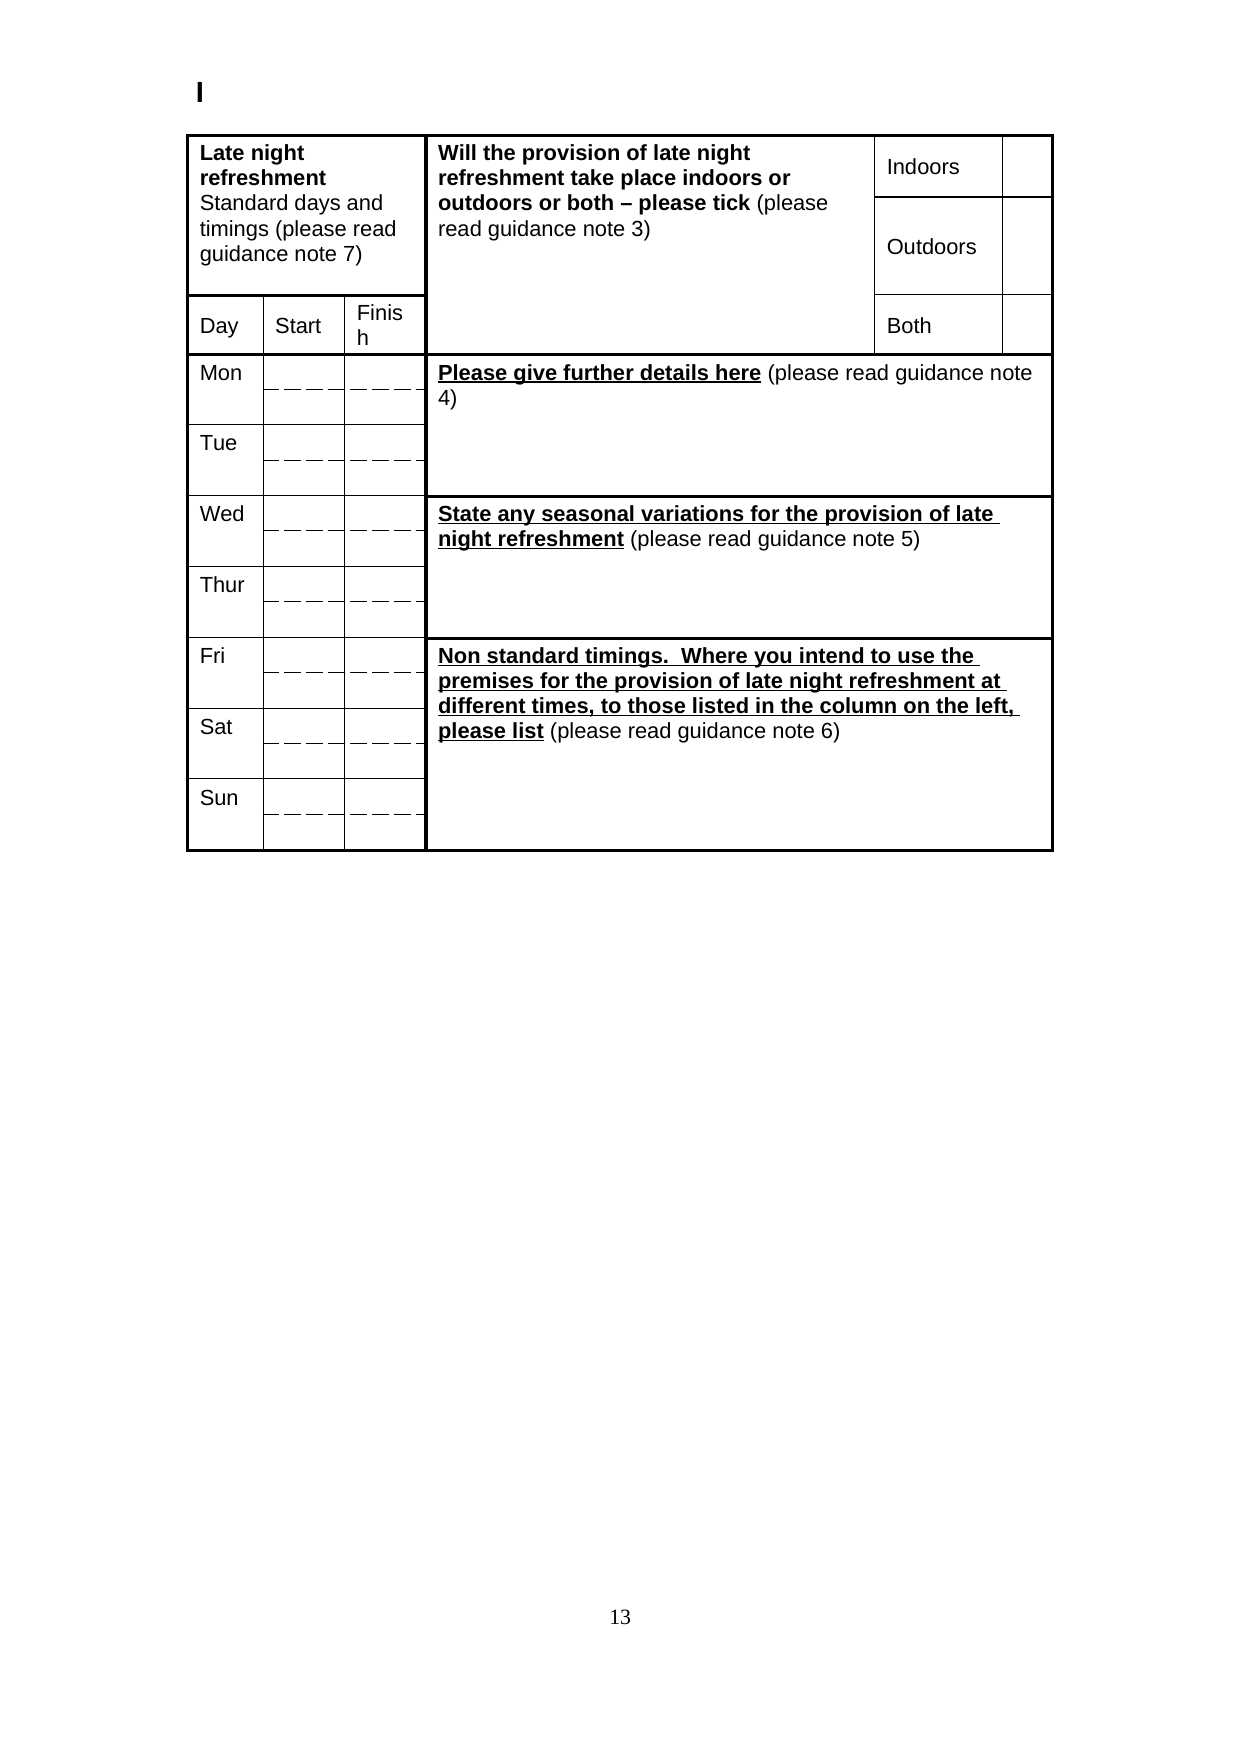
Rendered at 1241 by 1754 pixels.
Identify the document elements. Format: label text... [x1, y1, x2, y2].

table_cell [345, 356, 424, 389]
table_cell [345, 460, 424, 495]
table_cell [345, 496, 424, 530]
table_cell [264, 460, 344, 495]
table_cell [264, 496, 344, 530]
table_cell [345, 638, 424, 672]
table_cell Please give further details here (please read guidance note 4) [428, 356, 1051, 495]
table_header [1003, 137, 1051, 196]
table_cell Sun [189, 779, 263, 849]
table_cell [264, 356, 344, 389]
table_cell [345, 425, 424, 459]
table_cell [345, 743, 424, 778]
table_cell [264, 638, 344, 672]
table_cell [264, 743, 344, 778]
table_cell [345, 601, 424, 637]
table_cell [264, 814, 344, 849]
table_header Indoors [875, 137, 1002, 196]
table_cell [264, 425, 344, 459]
table_cell [345, 814, 424, 849]
table_cell Day [189, 297, 263, 353]
table_cell [1003, 295, 1051, 353]
table_cell [1003, 198, 1051, 294]
table_cell Fri [189, 638, 263, 707]
table_cell Start [264, 297, 344, 353]
table_cell [264, 779, 344, 814]
table_cell Both [875, 295, 1002, 353]
table_cell Non standard timings. Where you intend to use the premises for the provision of late night refreshment at different times, to those listed in the column on the left, please list (please read guidance note 6) [428, 640, 1051, 849]
table_cell State any seasonal variations for the provision of late night refreshment (please read guidance note 5) [428, 498, 1051, 637]
table_cell [264, 389, 344, 424]
table_cell [264, 567, 344, 601]
table_cell Thur [189, 567, 263, 637]
table_cell [345, 779, 424, 814]
table_cell Mon [189, 356, 263, 424]
table_cell [264, 672, 344, 707]
table_header Late night refreshment Standard days and timings (please read guidance note 7) [189, 137, 424, 294]
table_cell [345, 530, 424, 566]
table_cell [345, 389, 424, 424]
table_cell Wed [189, 496, 263, 566]
table_cell [264, 601, 344, 637]
table_cell [264, 709, 344, 743]
table_cell [345, 567, 424, 601]
text I [187, 75, 1053, 108]
table_cell Tue [189, 425, 263, 495]
table_cell [345, 709, 424, 743]
table_cell [264, 530, 344, 566]
table_cell [345, 672, 424, 707]
table_cell Outdoors [875, 198, 1002, 294]
table_cell Sat [189, 709, 263, 778]
table_header Will the provision of late night refreshment take place indoors or outdoors or both – please tick (please read guidance note 3) [428, 137, 874, 353]
table_cell Finish [345, 297, 424, 353]
